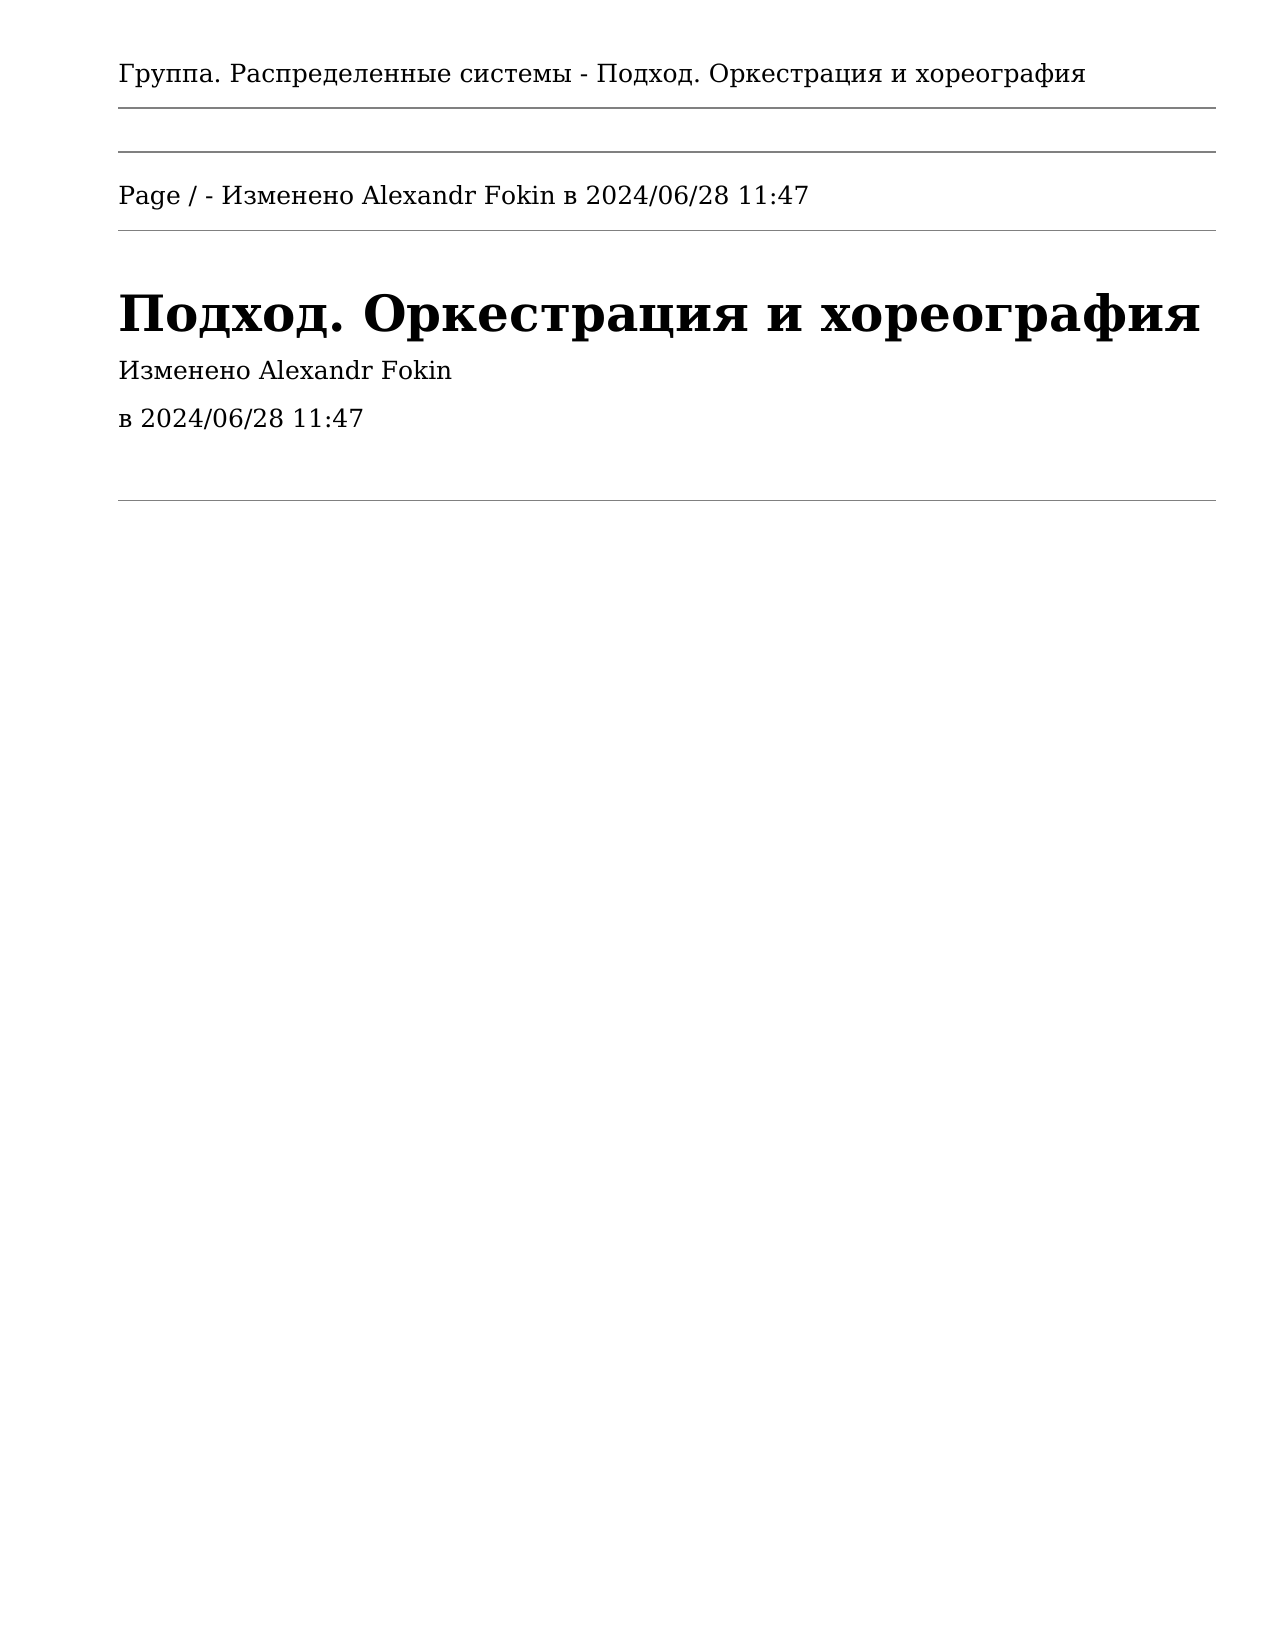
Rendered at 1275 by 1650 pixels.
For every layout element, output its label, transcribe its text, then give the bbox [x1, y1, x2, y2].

text в 2024/06/28 11:47 [118, 404, 1216, 433]
text Изменено Alexandr Fokin [118, 356, 1216, 385]
subtitle Подход. Оркестрация и хореография [118, 284, 1216, 343]
text Группа. Распределенные системы - Подход. Оркестрация и хореография [118, 59, 1216, 88]
text Page / - Изменено Alexandr Fokin в 2024/06/28 11:47 [118, 182, 1216, 211]
